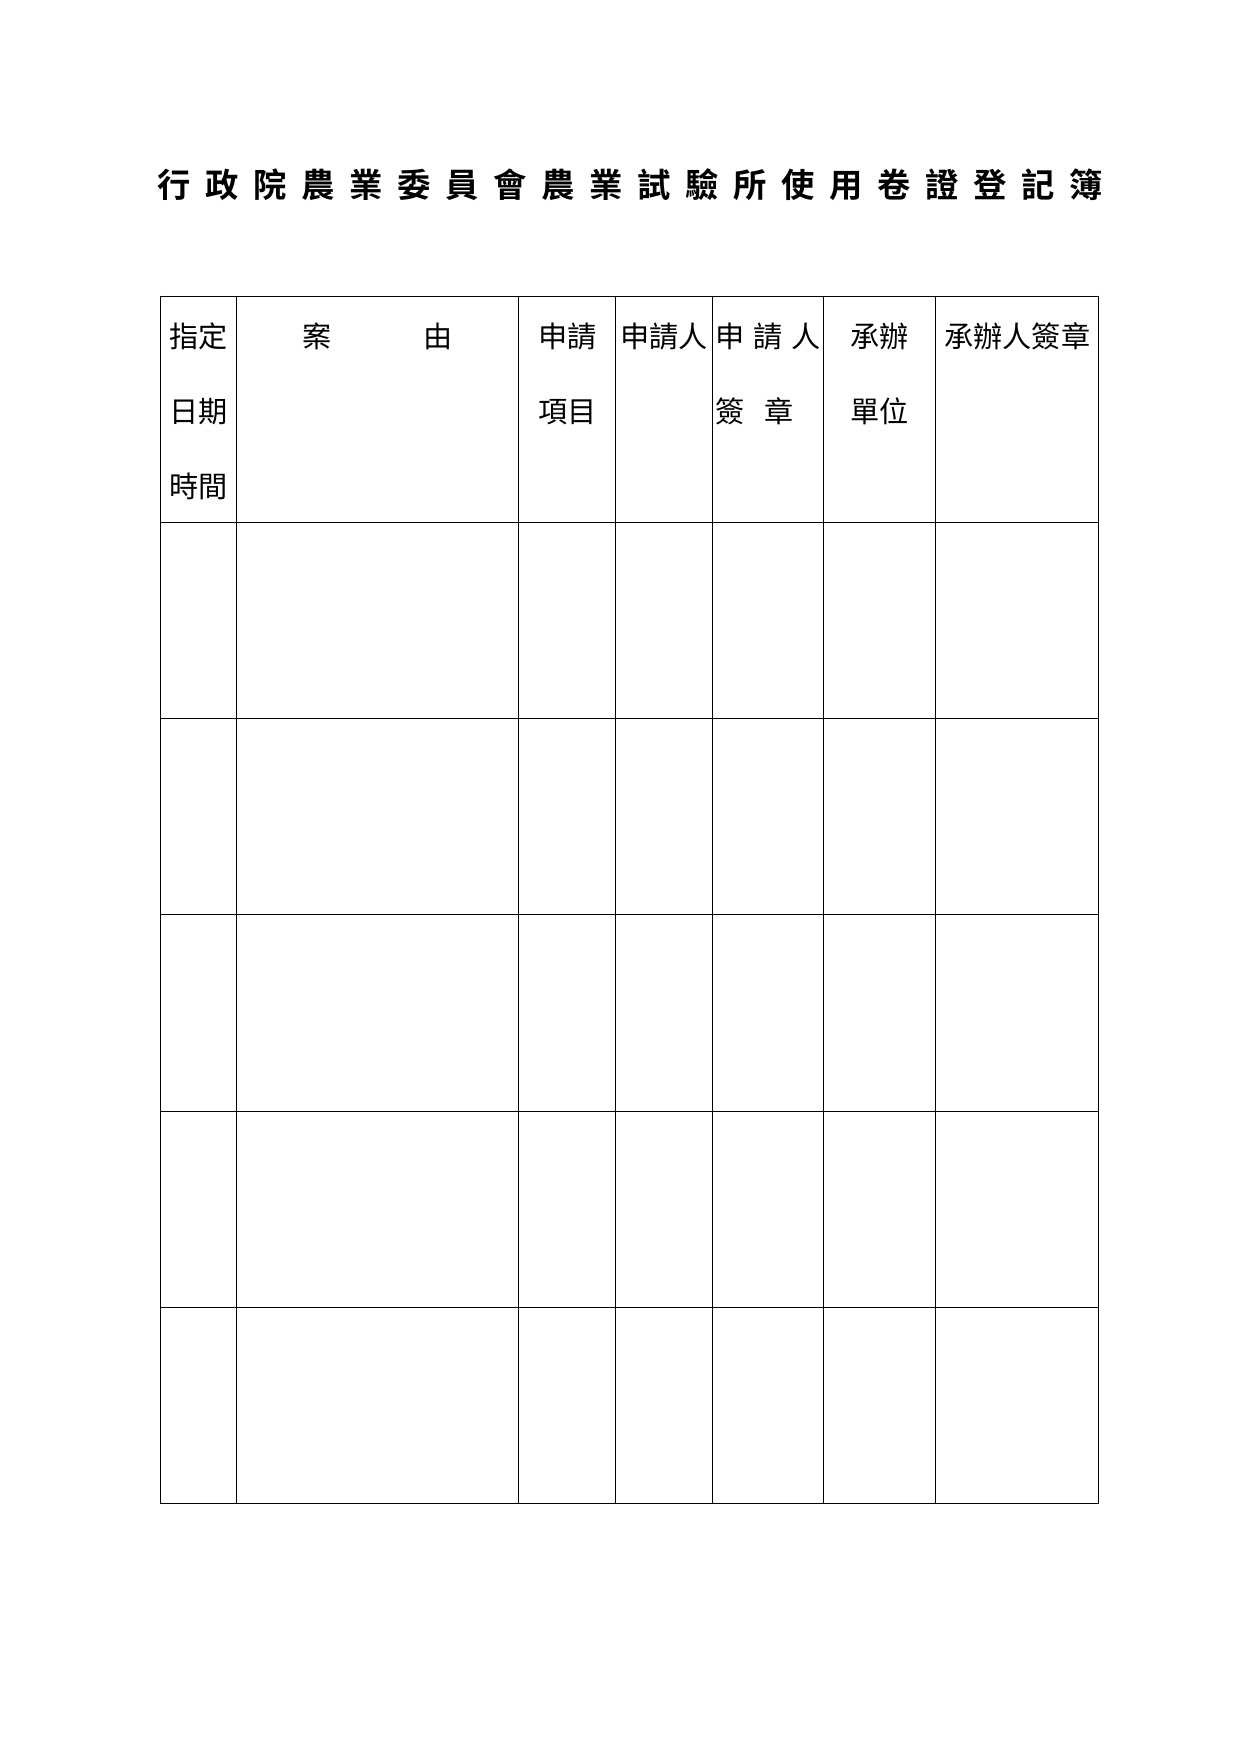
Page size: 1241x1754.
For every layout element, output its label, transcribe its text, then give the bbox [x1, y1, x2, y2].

table_cell [824, 1112, 935, 1307]
text 行政院農業委員會農業試驗所使用卷證登記簿 [136, 146, 1104, 221]
table_cell [936, 915, 1098, 1111]
table_cell [161, 1308, 236, 1503]
table_cell [936, 1112, 1098, 1307]
table_cell [713, 523, 823, 718]
table_cell [616, 1308, 712, 1503]
table_header 指定日期時間 [161, 297, 236, 522]
table_cell [616, 1112, 712, 1307]
table_cell [237, 1112, 518, 1307]
table_cell [161, 523, 236, 718]
table_header 承辦 單位 [824, 297, 935, 522]
table_cell [713, 915, 823, 1111]
table_cell [519, 523, 615, 718]
table_cell [519, 1308, 615, 1503]
table_header 申請 項目 [519, 297, 615, 522]
table_cell [713, 1308, 823, 1503]
table_cell [161, 719, 236, 914]
table_cell [824, 719, 935, 914]
table_cell [616, 915, 712, 1111]
table_cell [713, 1112, 823, 1307]
table_cell [936, 523, 1098, 718]
table_cell [161, 915, 236, 1111]
table_header 申請人簽 章 [713, 297, 823, 522]
table_cell [237, 523, 518, 718]
table_cell [616, 719, 712, 914]
table_cell [519, 1112, 615, 1307]
table_cell [237, 719, 518, 914]
table_cell [237, 1308, 518, 1503]
table_cell [519, 915, 615, 1111]
table_cell [519, 719, 615, 914]
table_cell [237, 915, 518, 1111]
table_cell [161, 1112, 236, 1307]
table_cell [824, 523, 935, 718]
table_header 申請人 [616, 297, 712, 522]
table_cell [936, 1308, 1098, 1503]
table_header 案 由 [237, 297, 518, 522]
table_cell [713, 719, 823, 914]
table_header 承辦人簽章 [936, 297, 1098, 522]
table_cell [824, 915, 935, 1111]
table_cell [824, 1308, 935, 1503]
table_cell [936, 719, 1098, 914]
table_cell [616, 523, 712, 718]
